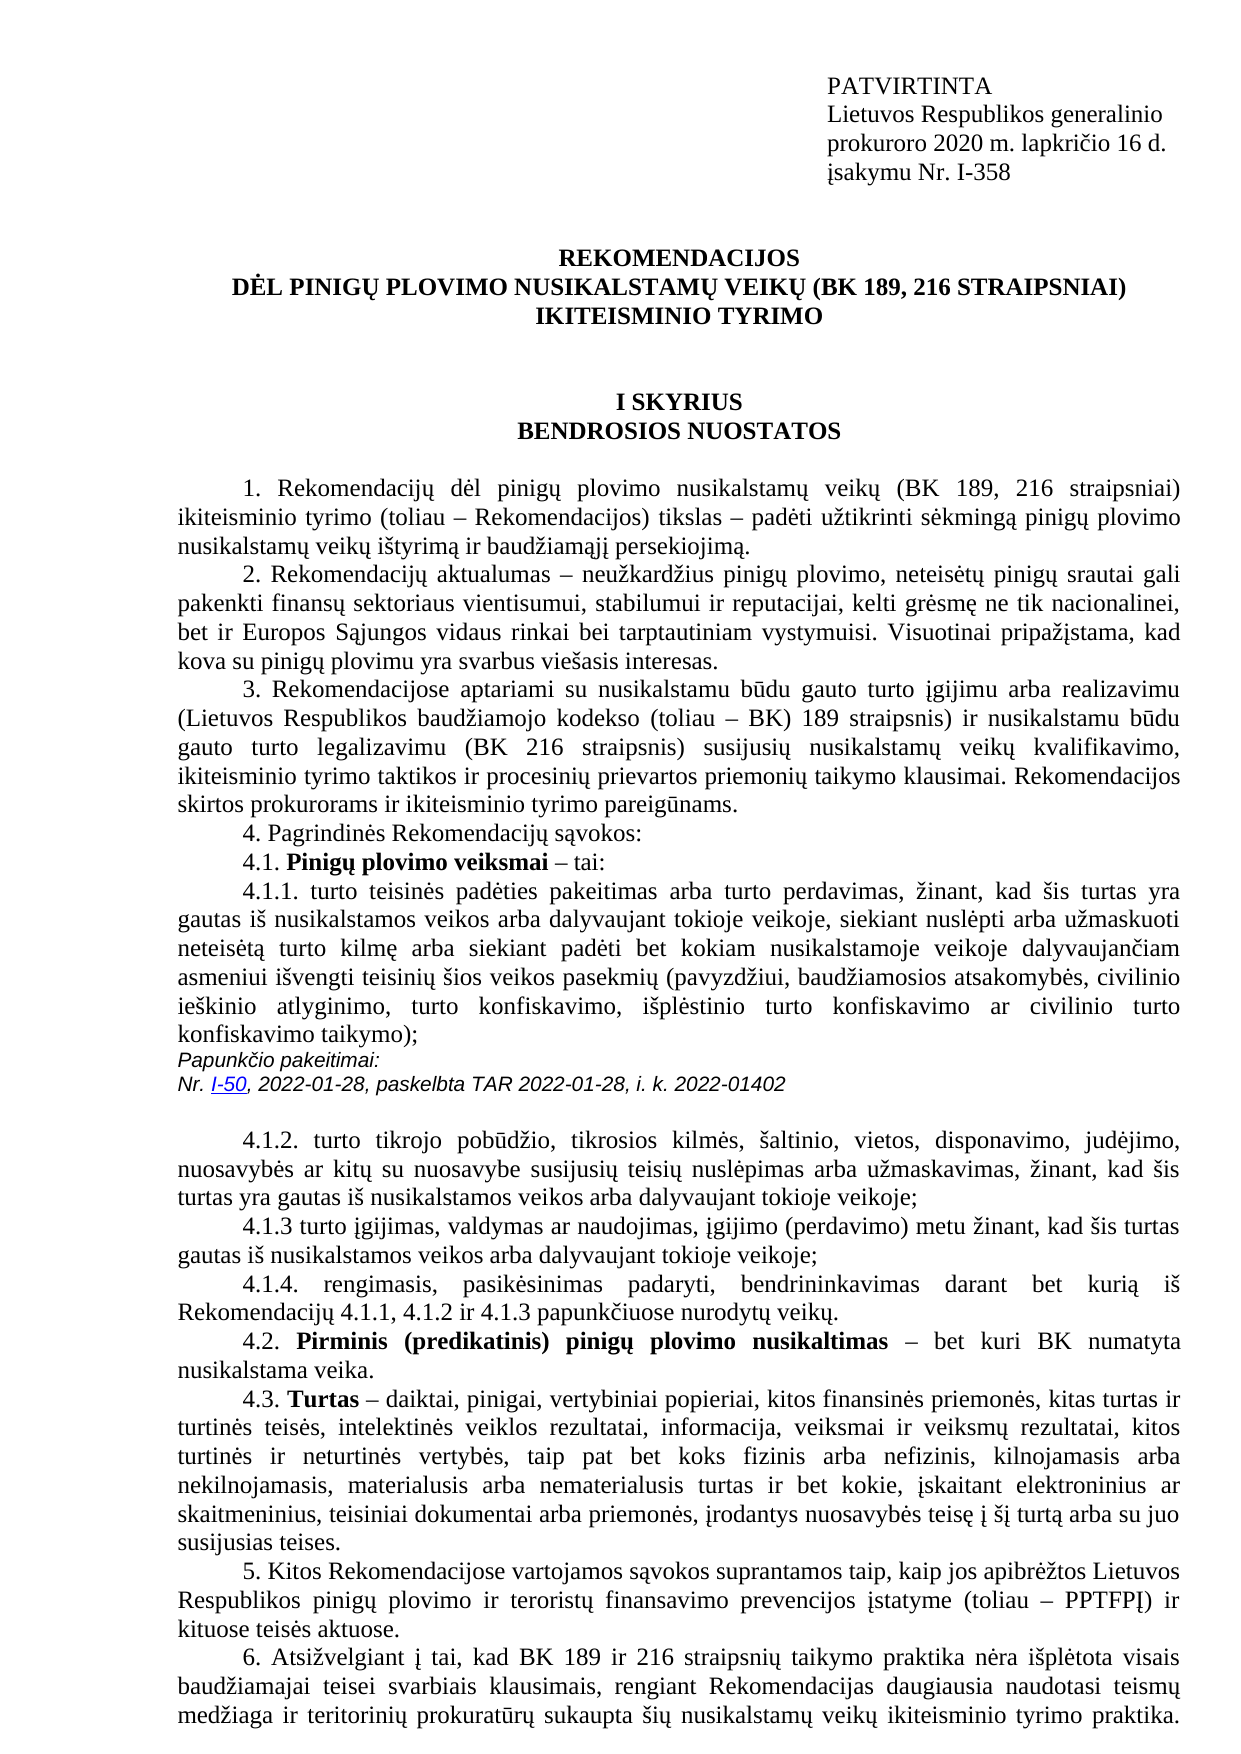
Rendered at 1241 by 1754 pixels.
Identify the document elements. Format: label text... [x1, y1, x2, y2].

text 5. Kitos Rekomendacijose vartojamos sąvokos suprantamos taip, kaip jos apibrėžtos Lietuvos Respublikos pinigų plovimo ir teroristų finansavimo prevencijos įstatyme (toliau – PPTFPĮ) ir kituose teisės aktuose. [177, 1556, 1181, 1642]
text 4.1.3 turto įgijimas, valdymas ar naudojimas, įgijimo (perdavimo) metu žinant, kad šis turtas gautas iš nusikalstamos veikos arba dalyvaujant tokioje veikoje; [177, 1211, 1181, 1269]
text 1. Rekomendacijų dėl pinigų plovimo nusikalstamų veikų (BK 189, 216 straipsniai) ikiteisminio tyrimo (toliau – Rekomendacijos) tikslas – padėti užtikrinti sėkmingą pinigų plovimo nusikalstamų veikų ištyrimą ir baudžiamąjį persekiojimą. [177, 473, 1181, 559]
text PATVIRTINTA [827, 71, 1181, 99]
text įsakymu Nr. I-358 [827, 157, 1181, 186]
text BENDROSIOS NUOSTATOS [177, 416, 1181, 444]
text 4.2. Pirminis (predikatinis) pinigų plovimo nusikaltimas – bet kuri BK numatyta nusikalstama veika. [177, 1326, 1181, 1384]
text 4.1. Pinigų plovimo veiksmai – tai: [177, 847, 1181, 876]
text 6. Atsižvelgiant į tai, kad BK 189 ir 216 straipsnių taikymo praktika nėra išplėtota visais baudžiamajai teisei svarbiais klausimais, rengiant Rekomendacijas daugiausia naudotasi teismų medžiaga ir teritorinių prokuratūrų sukaupta šių nusikalstamų veikų ikiteisminio tyrimo praktika. [177, 1642, 1181, 1729]
text I SKYRIUS [177, 387, 1181, 416]
text Nr. I-50, 2022-01-28, paskelbta TAR 2022-01-28, i. k. 2022-01402 [177, 1072, 1181, 1096]
text 4.3. Turtas – daiktai, pinigai, vertybiniai popieriai, kitos finansinės priemonės, kitas turtas ir turtinės teisės, intelektinės veiklos rezultatai, informacija, veiksmai ir veiksmų rezultatai, kitos turtinės ir neturtinės vertybės, taip pat bet koks fizinis arba nefizinis, kilnojamasis arba nekilnojamasis, materialusis arba nematerialusis turtas ir bet kokie, įskaitant elektroninius ar skaitmeninius, teisiniai dokumentai arba priemonės, įrodantys nuosavybės teisę į šį turtą arba su juo susijusias teises. [177, 1384, 1181, 1556]
text 4.1.2. turto tikrojo pobūdžio, tikrosios kilmės, šaltinio, vietos, disponavimo, judėjimo, nuosavybės ar kitų su nuosavybe susijusių teisių nuslėpimas arba užmaskavimas, žinant, kad šis turtas yra gautas iš nusikalstamos veikos arba dalyvaujant tokioje veikoje; [177, 1125, 1181, 1211]
text 4.1.4. rengimasis, pasikėsinimas padaryti, bendrininkavimas darant bet kurią iš Rekomendacijų 4.1.1, 4.1.2 ir 4.1.3 papunkčiuose nurodytų veikų. [177, 1269, 1181, 1326]
text Papunkčio pakeitimai: [177, 1048, 1181, 1072]
text 4. Pagrindinės Rekomendacijų sąvokos: [177, 818, 1181, 847]
text REKOMENDACIJOS [177, 243, 1181, 272]
text DĖL PINIGŲ PLOVIMO NUSIKALSTAMŲ VEIKŲ (BK 189, 216 STRAIPSNIAI) IKITEISMINIO TYRIMO [177, 272, 1181, 329]
text 2. Rekomendacijų aktualumas – neužkardžius pinigų plovimo, neteisėtų pinigų srautai gali pakenkti finansų sektoriaus vientisumui, stabilumui ir reputacijai, kelti grėsmę ne tik nacionalinei, bet ir Europos Sąjungos vidaus rinkai bei tarptautiniam vystymuisi. Visuotinai pripažįstama, kad kova su pinigų plovimu yra svarbus viešasis interesas. [177, 559, 1181, 674]
text 3. Rekomendacijose aptariami su nusikalstamu būdu gauto turto įgijimu arba realizavimu (Lietuvos Respublikos baudžiamojo kodekso (toliau – BK) 189 straipsnis) ir nusikalstamu būdu gauto turto legalizavimu (BK 216 straipsnis) susijusių nusikalstamų veikų kvalifikavimo, ikiteisminio tyrimo taktikos ir procesinių prievartos priemonių taikymo klausimai. Rekomendacijos skirtos prokurorams ir ikiteisminio tyrimo pareigūnams. [177, 674, 1181, 818]
text prokuroro 2020 m. lapkričio 16 d. [827, 128, 1181, 157]
text Lietuvos Respublikos generalinio [827, 99, 1181, 128]
text 4.1.1. turto teisinės padėties pakeitimas arba turto perdavimas, žinant, kad šis turtas yra gautas iš nusikalstamos veikos arba dalyvaujant tokioje veikoje, siekiant nuslėpti arba užmaskuoti neteisėtą turto kilmę arba siekiant padėti bet kokiam nusikalstamoje veikoje dalyvaujančiam asmeniui išvengti teisinių šios veikos pasekmių (pavyzdžiui, baudžiamosios atsakomybės, civilinio ieškinio atlyginimo, turto konfiskavimo, išplėstinio turto konfiskavimo ar civilinio turto konfiskavimo taikymo); [177, 876, 1181, 1048]
